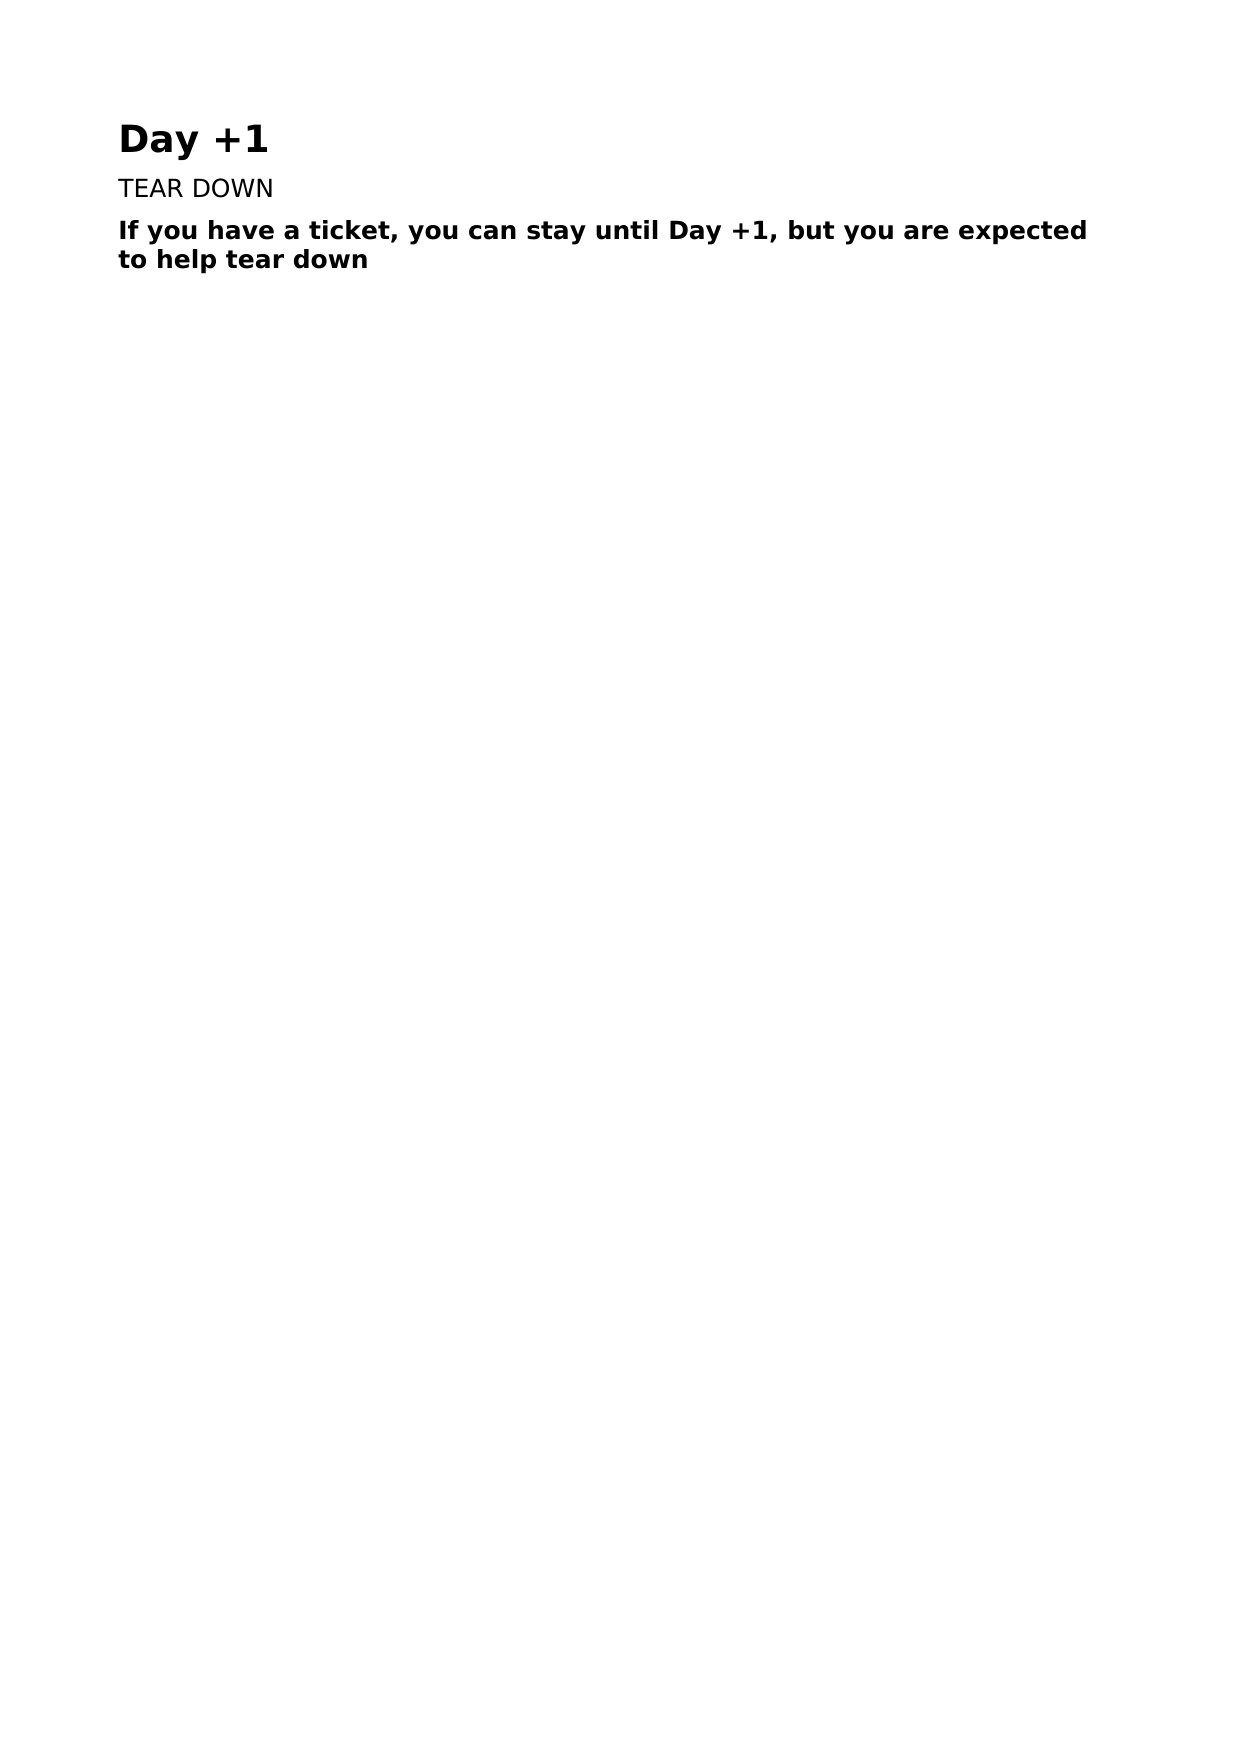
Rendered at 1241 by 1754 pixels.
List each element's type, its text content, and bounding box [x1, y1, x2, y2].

subtitle Day +1 [118, 118, 1122, 162]
text TEAR DOWN [118, 174, 1122, 203]
text If you have a ticket, you can stay until Day +1, but you are expected to help tear down [118, 216, 1122, 274]
